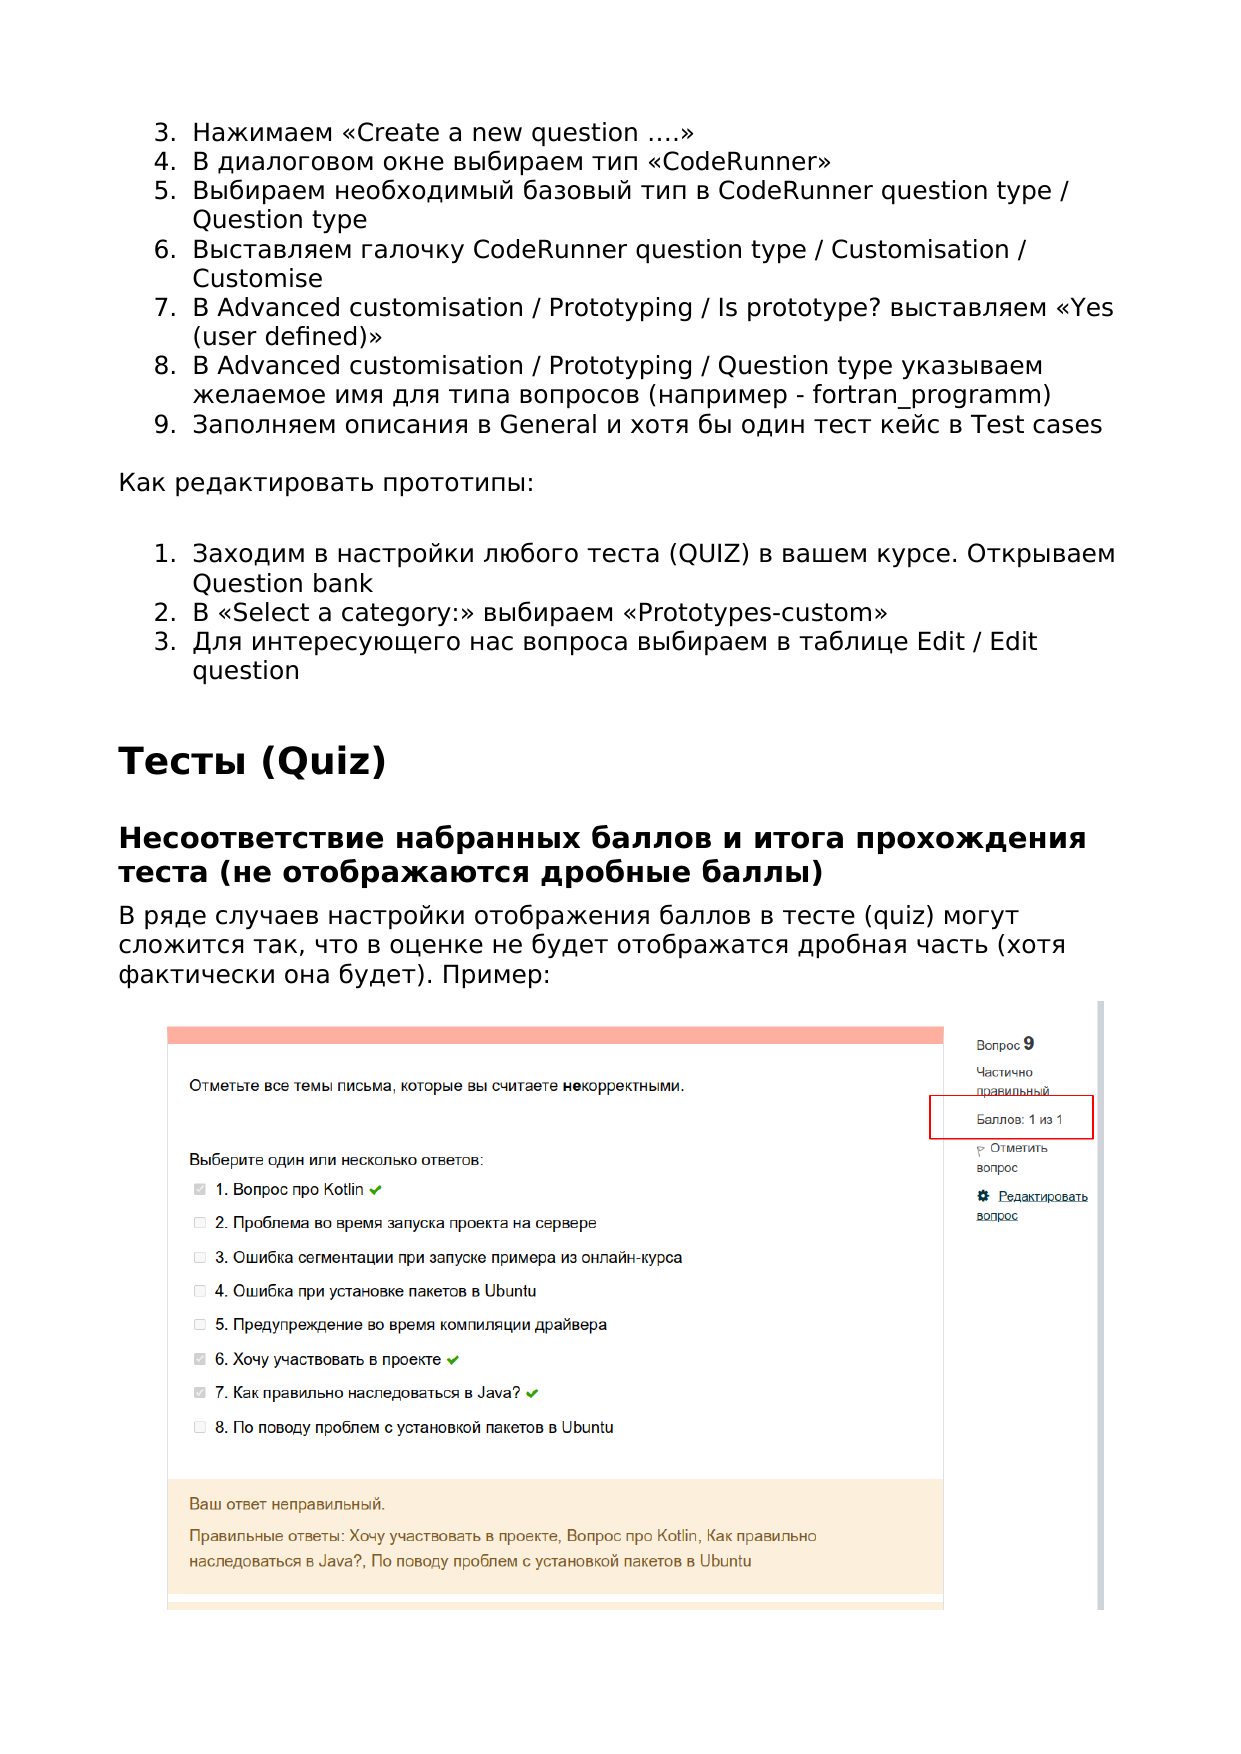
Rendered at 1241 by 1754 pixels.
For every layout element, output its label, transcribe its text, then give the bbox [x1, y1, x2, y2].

list Для интересующего нас вопроса выбираем в таблице Edit / Edit question [177, 627, 1122, 685]
list Нажимаем «Create a new question ….» [177, 118, 1122, 147]
list Выбираем необходимый базовый тип в CodeRunner question type / Question type [177, 176, 1122, 235]
subtitle Тесты (Quiz) [118, 740, 1122, 783]
subtitle Несоответствие набранных баллов и итога прохождения теста (не отображаются дробные баллы) [118, 821, 1122, 889]
picture [118, 1001, 1123, 1610]
text Как редактировать прототипы: [118, 468, 1122, 498]
list В Advanced customisation / Prototyping / Question type указываем желаемое имя для типа вопросов (например - fortran_programm) [177, 351, 1122, 410]
list Заходим в настройки любого теста (QUIZ) в вашем курсе. Открываем Question bank [177, 539, 1122, 598]
text В ряде случаев настройки отображения баллов в тесте (quiz) могут сложится так, что в оценке не будет отображатся дробная часть (хотя фактически она будет). Пример: [118, 901, 1122, 989]
list Выставляем галочку CodeRunner question type / Customisation / Customise [177, 235, 1122, 293]
list В Advanced customisation / Prototyping / Is prototype? выставляем «Yes (user defined)» [177, 293, 1122, 351]
list В «Select a category:» выбираем «Prototypes-custom» [177, 598, 1122, 627]
list Заполняем описания в General и хотя бы один тест кейс в Test cases [177, 410, 1122, 439]
list В диалоговом окне выбираем тип «CodeRunner» [177, 147, 1122, 176]
